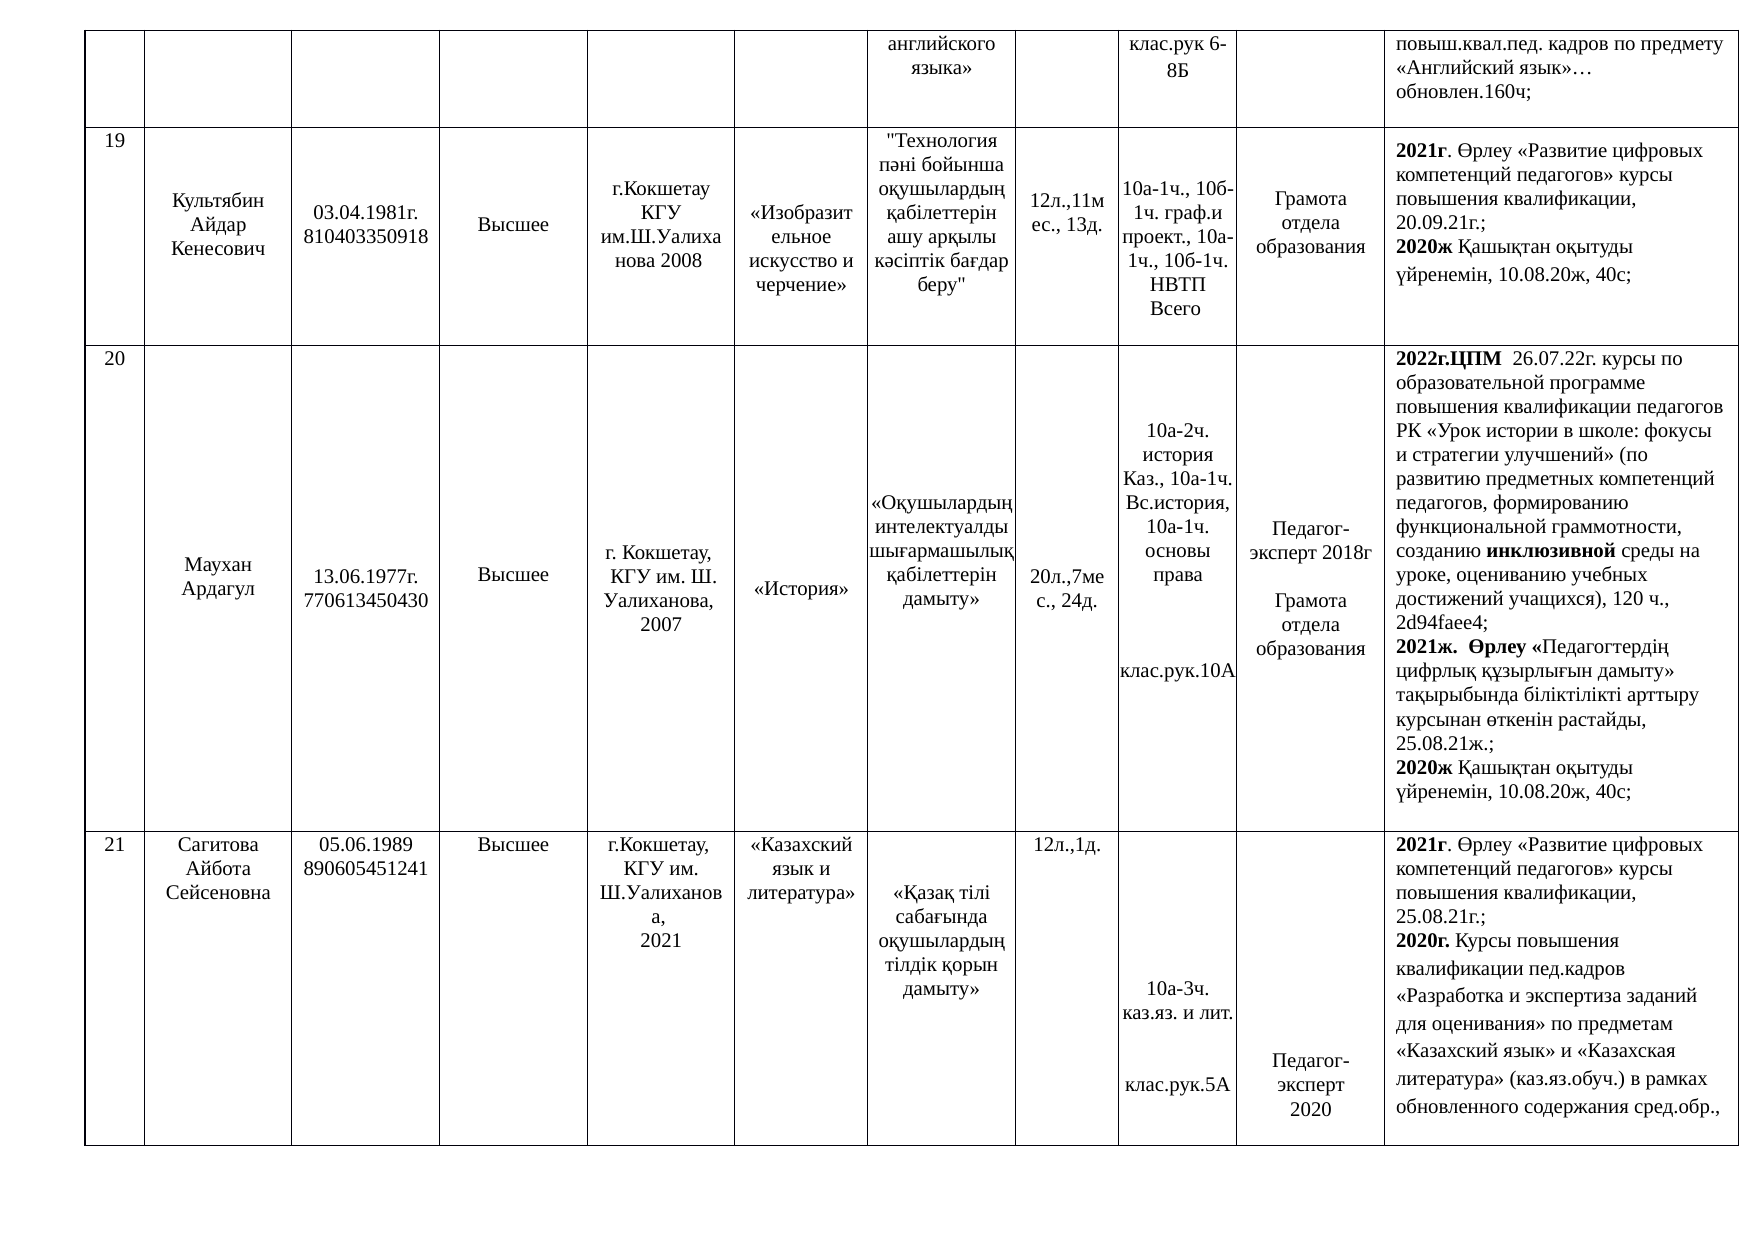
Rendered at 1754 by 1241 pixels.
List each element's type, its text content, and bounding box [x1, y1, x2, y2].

table_cell [1016, 31, 1118, 127]
table_cell [440, 31, 587, 127]
table_cell «История» [735, 346, 867, 831]
table_cell «Изобразительное искусство и черчение» [735, 128, 867, 344]
table_cell "Технология пәні бойынша оқушылардың қабілеттерін ашу арқылы кәсіптік бағдар беру" [868, 128, 1015, 344]
table_cell 03.04.1981г. 810403350918 [292, 128, 439, 344]
table_cell [588, 31, 734, 127]
table_cell 20 [86, 346, 144, 831]
table_cell Высшее [440, 832, 587, 1144]
table_cell [735, 31, 867, 127]
table_cell повыш.квал.пед. кадров по предмету «Английский язык»…обновлен.160ч; [1385, 31, 1738, 127]
table_cell [1237, 31, 1384, 127]
table_cell «Қазақ тілі сабағында оқушылардың тілдік қорын дамыту» [868, 832, 1015, 1144]
table_cell 2021г. Өрлеу «Развитие цифровых компетенций педагогов» курсы повышения квалификации, 20.09.21г.; 2020ж Қашықтан оқытуды үйренемін, 10.08.20ж, 40с; [1385, 128, 1738, 344]
table_cell «Казахский язык и литература» [735, 832, 867, 1144]
table_cell Сагитова Айбота Сейсеновна [145, 832, 291, 1144]
table_cell [145, 31, 291, 127]
table_cell 10а-1ч., 10б-1ч. граф.и проект., 10а-1ч., 10б-1ч. НВТП Всего [1119, 128, 1236, 344]
table_cell г. Кокшетау, КГУ им. Ш. Уалиханова, 2007 [588, 346, 734, 831]
table_cell 12л.,11мес., 13д. [1016, 128, 1118, 344]
table_cell г.Кокшетау, КГУ им. Ш.Уалиханова, 2021 [588, 832, 734, 1144]
table_cell [292, 31, 439, 127]
table_cell 21 [86, 832, 144, 1144]
table_cell 10а-3ч. каз.яз. и лит. клас.рук.5А [1119, 832, 1236, 1144]
table_cell английского языка» [868, 31, 1015, 127]
table_cell Педагог-эксперт 2018г Грамота отдела образования [1237, 346, 1384, 831]
table_cell Маухан Ардагул [145, 346, 291, 831]
table_cell клас.рук 6-8Б [1119, 31, 1236, 127]
table_cell [86, 31, 144, 127]
table_cell Педагог-эксперт 2020 [1237, 832, 1384, 1144]
table_cell г.Кокшетау КГУ им.Ш.Уалиханова 2008 [588, 128, 734, 344]
table_cell 2021г. Өрлеу «Развитие цифровых компетенций педагогов» курсы повышения квалификации, 25.08.21г.; 2020г. Курсы повышения квалификации пед.кадров «Разработка и экспертиза заданий для оценивания» по предметам «Казахский язык» и «Казахская литература» (каз.яз.обуч.) в рамках обновленного содержания сред.обр., [1385, 832, 1738, 1144]
table_cell 10а-2ч. история Каз., 10а-1ч. Вс.история, 10а-1ч. основы права клас.рук.10А [1119, 346, 1236, 831]
table_cell 05.06.1989 890605451241 [292, 832, 439, 1144]
table_cell 19 [86, 128, 144, 344]
table_cell Высшее [440, 346, 587, 831]
table_cell Грамота отдела образования [1237, 128, 1384, 344]
table_cell 20л.,7мес., 24д. [1016, 346, 1118, 831]
table_cell Культябин Айдар Кенесович [145, 128, 291, 344]
table_cell Высшее [440, 128, 587, 344]
table_cell 12л.,1д. [1016, 832, 1118, 1144]
table_cell «Оқушылардың интелектуалды шығармашылық қабілеттерін дамыту» [868, 346, 1015, 831]
table_cell 13.06.1977г. 770613450430 [292, 346, 439, 831]
table_cell 2022г.ЦПМ 26.07.22г. курсы по образовательной программе повышения квалификации педагогов РК «Урок истории в школе: фокусы и стратегии улучшений» (по развитию предметных компетенций педагогов, формированию функциональной граммотности, созданию инклюзивной среды на уроке, оцениванию учебных достижений учащихся), 120 ч., 2d94faee4; 2021ж. Өрлеу «Педагогтердің цифрлық құзырлығын дамыту» тақырыбында біліктілікті арттыру курсынан өткенін растайды, 25.08.21ж.; 2020ж Қашықтан оқытуды үйренемін, 10.08.20ж, 40с; [1385, 346, 1738, 831]
